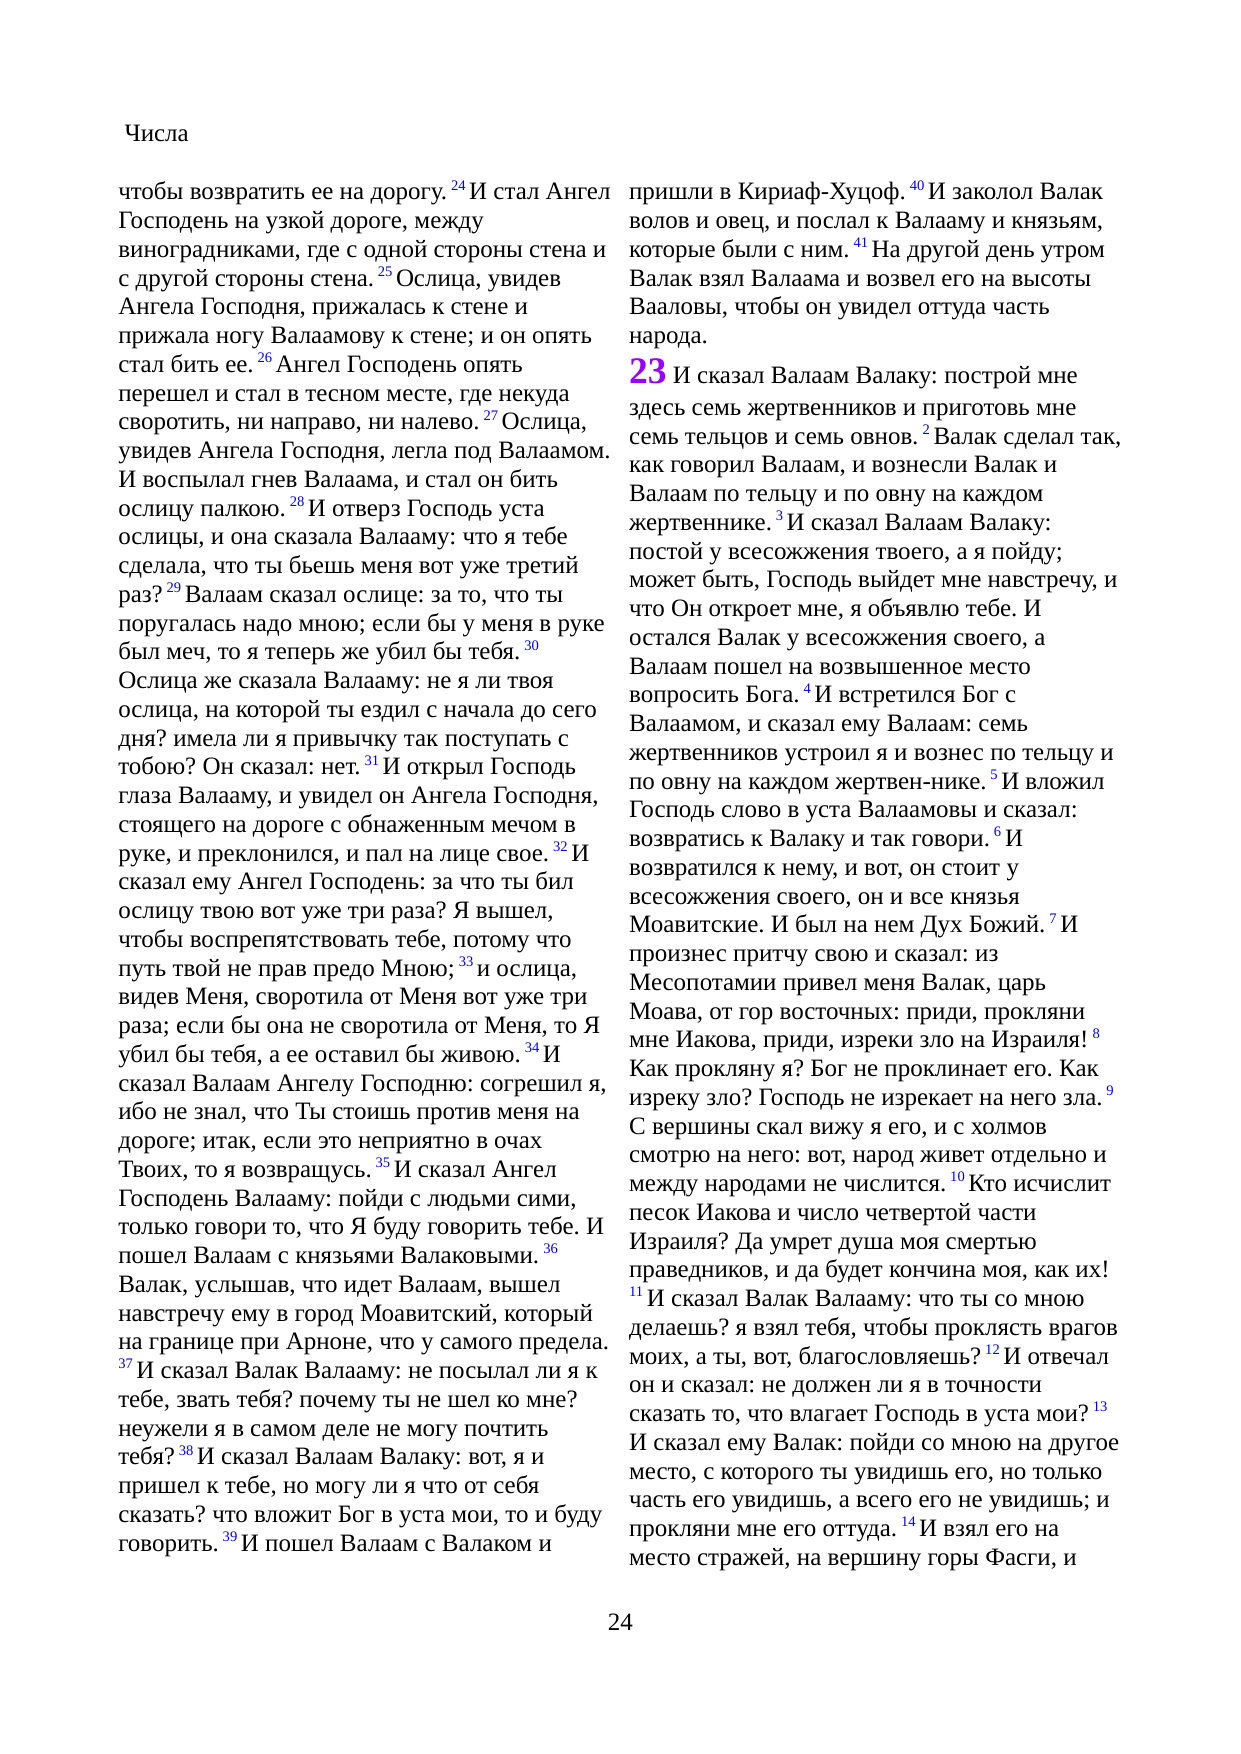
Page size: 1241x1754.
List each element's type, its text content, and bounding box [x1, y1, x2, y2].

text 23 И сказал Валаам Валаку: построй мне здесь семь жертвенников и приготовь мне семь тельцов и семь овнов. 2 Валак сделал так, как говорил Валаам, и вознесли Валак и Валаам по тельцу и по овну на каждом жертвеннике. 3 И сказал Валаам Валаку: постой у всесожжения твоего, а я пойду; может быть, Господь выйдет мне навстречу, и что Он откроет мне, я объявлю тебе. И остался Валак у всесожжения своего, а Валаам пошел на возвышенное место вопросить Бога. 4 И встретился Бог с Валаамом, и сказал ему Валаам: семь жертвенников устроил я и вознес по тельцу и по овну на каждом жертвен-нике. 5 И вложил Господь слово в уста Валаамовы и сказал: возвратись к Валаку и так говори. 6 И возвратился к нему, и вот, он стоит у всесожжения своего, он и все князья Моавитские. И был на нем Дух Божий. 7 И произнес притчу свою и сказал: из Месопотамии привел меня Валак, царь Моава, от гор восточных: приди, прокляни мне Иакова, приди, изреки зло на Израиля! 8 Как прокляну я? Бог не проклинает его. Как изреку зло? Господь не изрекает на него зла. 9 С вершины скал вижу я его, и с холмов смотрю на него: вот, народ живет отдельно и между народами не числится. 10 Кто исчислит песок Иакова и число четвертой части Израиля? Да умрет душа моя смертью праведников, и да будет кончина моя, как их! 11 И сказал Валак Валааму: что ты со мною делаешь? я взял тебя, чтобы проклясть врагов моих, а ты, вот, благословляешь? 12 И отвечал он и сказал: не должен ли я в точности сказать то, что влагает Господь в уста мои? 13 И сказал ему Валак: пойди со мною на другое место, с которого ты увидишь его, но только часть его увидишь, а всего его не увидишь; и прокляни мне его оттуда. 14 И взял его на место стражей, на вершину горы Фасги, и [629, 349, 1122, 1571]
text чтобы возвратить ее на дорогу. 24 И стал Ангел Господень на узкой дороге, между виноградниками, где с одной стороны стена и с другой стороны стена. 25 Ослица, увидев Ангела Господня, прижалась к стене и прижала ногу Валаамову к стене; и он опять стал бить ее. 26 Ангел Господень опять перешел и стал в тесном месте, где некуда своротить, ни направо, ни налево. 27 Ослица, увидев Ангела Господня, легла под Валаамом. И воспылал гнев Валаама, и стал он бить ослицу палкою. 28 И отверз Господь уста ослицы, и она сказала Валааму: что я тебе сделала, что ты бьешь меня вот уже третий раз? 29 Валаам сказал ослице: за то, что ты поругалась надо мною; если бы у меня в руке был меч, то я теперь же убил бы тебя. 30 Ослица же сказала Валааму: не я ли твоя ослица, на которой ты ездил с начала до сего дня? имела ли я привычку так поступать с тобою? Он сказал: нет. 31 И открыл Господь глаза Валааму, и увидел он Ангела Господня, стоящего на дороге с обнаженным мечом в руке, и преклонился, и пал на лице свое. 32 И сказал ему Ангел Господень: за что ты бил ослицу твою вот уже три раза? Я вышел, чтобы воспрепятствовать тебе, потому что путь твой не прав предо Мною; 33 и ослица, видев Меня, своротила от Меня вот уже три раза; если бы она не своротила от Меня, то Я убил бы тебя, а ее оставил бы живою. 34 И сказал Валаам Ангелу Господню: согрешил я, ибо не знал, что Ты стоишь против меня на дороге; итак, если это неприятно в очах Твоих, то я возвращусь. 35 И сказал Ангел Господень Валааму: пойди с людьми сими, только говори то, что Я буду говорить тебе. И пошел Валаам с князьями Валаковыми. 36 Валак, услышав, что идет Валаам, вышел навстречу ему в город Моавитский, который на границе при Арноне, что у самого предела. 37 И сказал Валак Валааму: не посылал ли я к тебе, звать тебя? почему ты не шел ко мне? неужели я в самом деле не могу почтить тебя? 38 И сказал Валаам Валаку: вот, я и пришел к тебе, но могу ли я что от себя сказать? что вложит Бог в уста мои, то и буду говорить. 39 И пошел Валаам с Валаком и [118, 176, 611, 1556]
text пришли в Кириаф-Хуцоф. 40 И заколол Валак волов и овец, и послал к Валааму и князьям, которые были с ним. 41 На другой день утром Валак взял Валаама и возвел его на высоты Вааловы, чтобы он увидел оттуда часть народа. [629, 176, 1122, 349]
